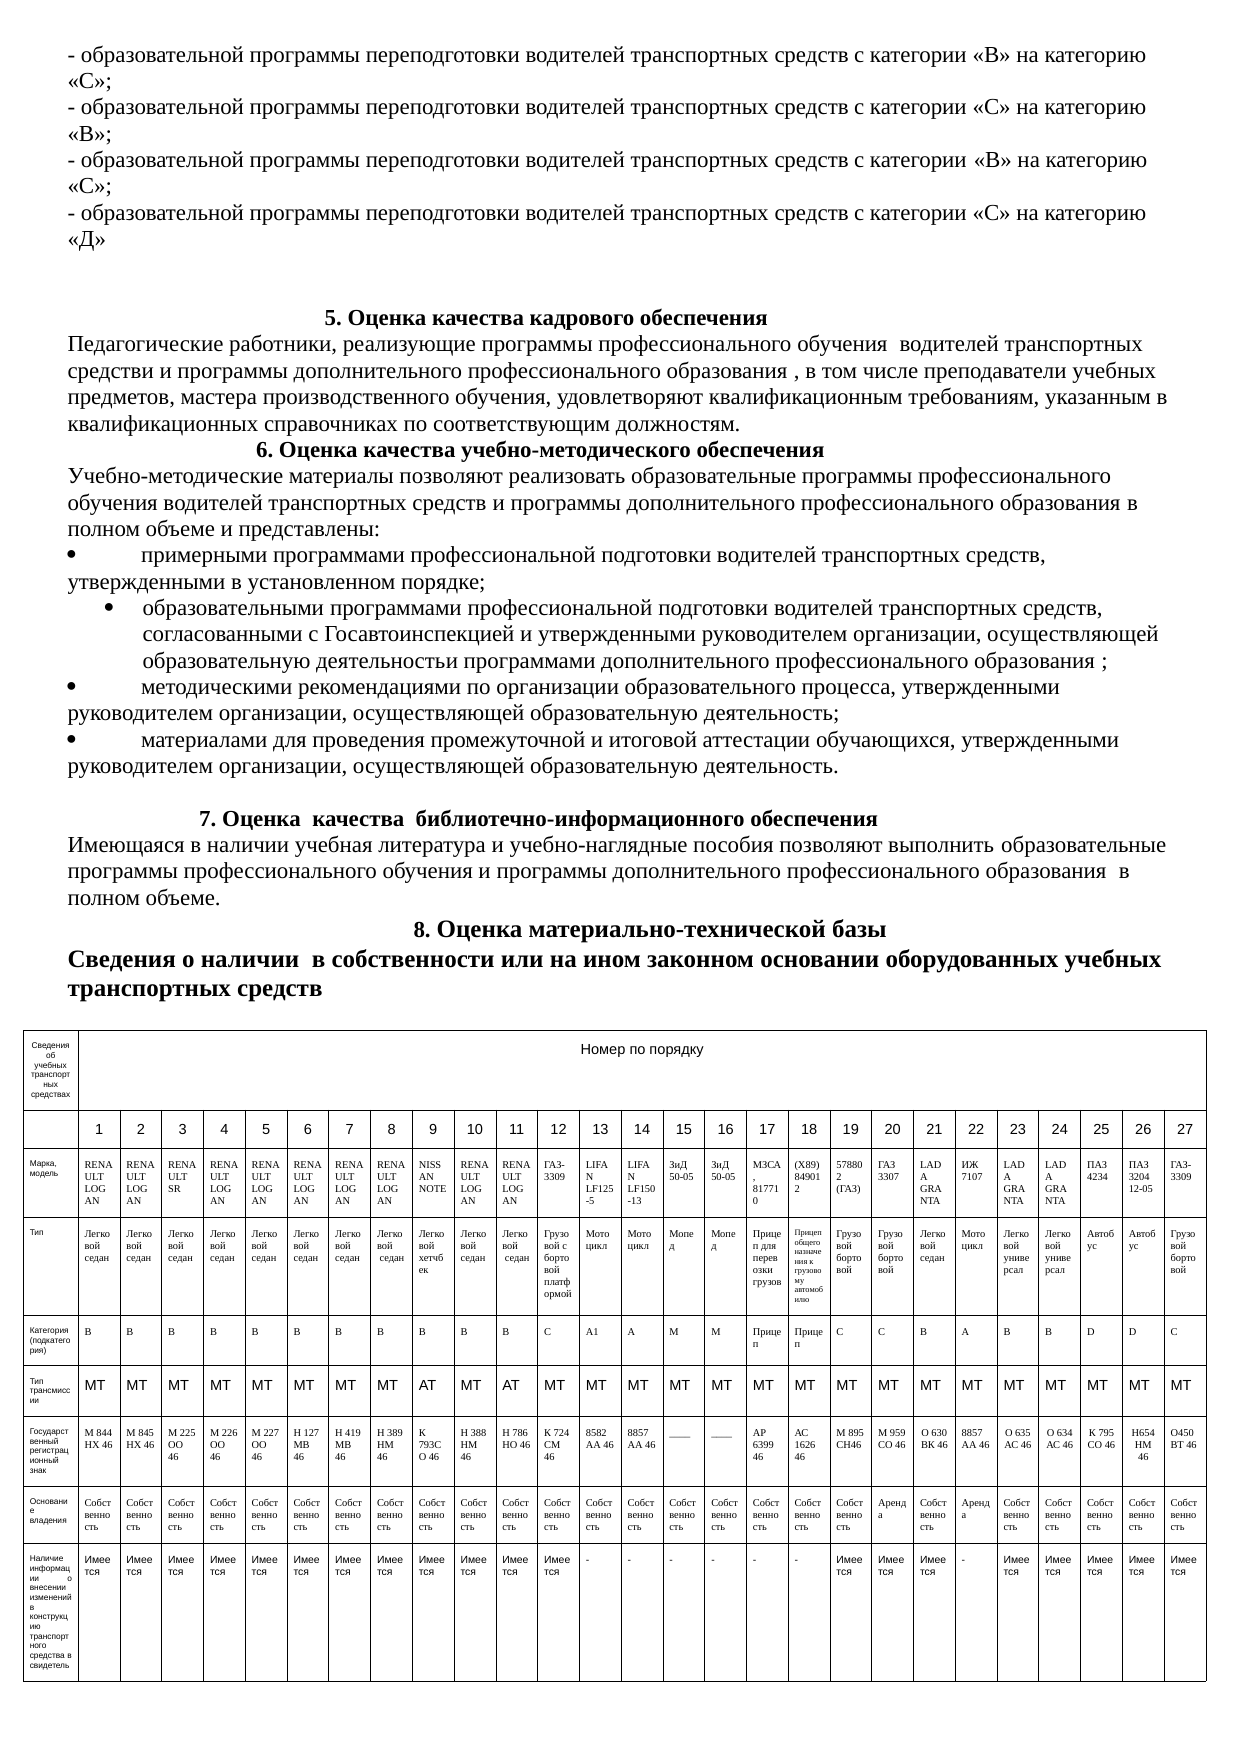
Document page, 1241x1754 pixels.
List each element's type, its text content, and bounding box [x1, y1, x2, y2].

table_cell Легковой седан [914, 1218, 955, 1315]
table_cell М [705, 1316, 746, 1365]
table_cell Имеется [413, 1544, 454, 1681]
table_cell RENAULT LOGAN [497, 1149, 537, 1217]
text - образовательной программы переподготовки водителей транспортных средств с категории «С» на категорию «Д» [67, 199, 1191, 251]
table_cell Собственность [204, 1487, 245, 1543]
table_cell RENAULT SR [162, 1149, 203, 1217]
text Сведения о наличии в собственности или на ином законном основании оборудованных учебных транспортных средств [67, 944, 1191, 1001]
table_cell Собственность [580, 1487, 621, 1543]
table_cell - [580, 1544, 621, 1681]
table_cell 4 [204, 1111, 245, 1148]
table_cell Грузовой бортовой [872, 1218, 913, 1315]
table_cell - [664, 1544, 704, 1681]
table_cell 8857 АА 46 [956, 1417, 997, 1486]
table_cell В [998, 1316, 1038, 1365]
table_cell D [1123, 1316, 1164, 1365]
table_cell 17 [747, 1111, 788, 1148]
table_cell Мопед [664, 1218, 704, 1315]
table_cell - [956, 1544, 997, 1681]
text Педагогические работники, реализующие программы профессионального обучения водителей транспортных средстви и программы дополнительного профессионального образования , в том числе преподаватели учебных предметов, мастера производственного обучения, удовлетворяют квалификационным требованиям, указанным в квалификационных справочниках по соответствующим должностям. [67, 331, 1191, 436]
text Имеющаяся в наличии учебная литература и учебно-наглядные пособия позволяют выполнить образовательные программы профессионального обучения и программы дополнительного профессионального образования в полном объеме. [67, 831, 1191, 910]
table_header Номер по порядку [79, 1031, 1206, 1109]
table_cell 2 [121, 1111, 161, 1148]
table_cell Имеется [497, 1544, 537, 1681]
table_cell 9 [413, 1111, 454, 1148]
table_cell Легковой седан [121, 1218, 161, 1315]
table_cell К 793СО 46 [413, 1417, 454, 1486]
text - образовательной программы переподготовки водителей транспортных средств с категории «В» на категорию «С»; [67, 146, 1191, 199]
table_cell LIFAN LF125-5 [580, 1149, 621, 1217]
table_cell RENAULT LOGAN [121, 1149, 161, 1217]
table_cell МТ [789, 1366, 830, 1416]
table_cell А [956, 1316, 997, 1365]
table_cell Собственность [413, 1487, 454, 1543]
table_cell - [747, 1544, 788, 1681]
table_cell МТ [162, 1366, 203, 1416]
table_cell Собственность [705, 1487, 746, 1543]
table_cell С [831, 1316, 871, 1365]
table_cell Прицеп [789, 1316, 830, 1365]
table_cell Грузовой с бортовой платформой [538, 1218, 579, 1315]
table_cell МТ [1081, 1366, 1122, 1416]
table_cell М [664, 1316, 704, 1365]
table_cell 18 [789, 1111, 830, 1148]
table_cell ПАЗ 320412-05 [1123, 1149, 1164, 1217]
table_cell Автобус [1123, 1218, 1164, 1315]
table_cell LADA GRANTA [1039, 1149, 1080, 1217]
text - образовательной программы переподготовки водителей транспортных средств с категории «В» на категорию «С»; [67, 41, 1191, 93]
table_cell Имеется [79, 1544, 120, 1681]
table_cell Имеется [914, 1544, 955, 1681]
table_cell 26 [1123, 1111, 1164, 1148]
table_cell О450ВТ 46 [1165, 1417, 1206, 1486]
table_cell ЗиД 50-05 [705, 1149, 746, 1217]
table_cell Аренда [872, 1487, 913, 1543]
table_cell - [705, 1544, 746, 1681]
table_cell - [789, 1544, 830, 1681]
table_cell Имеется [162, 1544, 203, 1681]
table_cell Автобус [1081, 1218, 1122, 1315]
table_cell 14 [622, 1111, 663, 1148]
table_cell RENAULT LOGAN [371, 1149, 412, 1217]
list материалами для проведения промежуточной и итоговой аттестации обучающихся, утвержденными руководителем организации, осуществляющей образовательную деятельность. [67, 726, 1191, 778]
table_cell В [497, 1316, 537, 1365]
list примерными программами профессиональной подготовки водителей транспортных средств, утвержденными в установленном порядке; [67, 541, 1191, 594]
table_cell 23 [998, 1111, 1038, 1148]
text 6. Оценка качества учебно-методического обеспечения [67, 436, 1191, 462]
table_cell МТ [538, 1366, 579, 1416]
table_cell М 226 ОО 46 [204, 1417, 245, 1486]
table_cell МТ [998, 1366, 1038, 1416]
text - образовательной программы переподготовки водителей транспортных средств с категории «С» на категорию «В»; [67, 93, 1191, 146]
table_cell Государственный регистрационный знак [24, 1417, 78, 1486]
table_cell Собственность [121, 1487, 161, 1543]
table_cell Собственность [162, 1487, 203, 1543]
table_cell Грузовой бортовой [1165, 1218, 1206, 1315]
table_cell Собственность [1081, 1487, 1122, 1543]
table_cell Имеется [455, 1544, 496, 1681]
table_cell М 225 ОО 46 [162, 1417, 203, 1486]
table_cell LIFAN LF150-13 [622, 1149, 663, 1217]
table_cell МТ [246, 1366, 287, 1416]
table_cell МТ [872, 1366, 913, 1416]
table_cell Н 419 МВ 46 [329, 1417, 370, 1486]
table_cell Мотоцикл [956, 1218, 997, 1315]
table_cell В [371, 1316, 412, 1365]
table_cell RENAULT LOGAN [288, 1149, 328, 1217]
table_cell Легковой универсал [1039, 1218, 1080, 1315]
table_cell 22 [956, 1111, 997, 1148]
table_cell В [79, 1316, 120, 1365]
table_cell 25 [1081, 1111, 1122, 1148]
table_cell В [455, 1316, 496, 1365]
table_cell Мотоцикл [580, 1218, 621, 1315]
table_cell 15 [664, 1111, 704, 1148]
table_cell 24 [1039, 1111, 1080, 1148]
table_cell ГАЗ 3307 [872, 1149, 913, 1217]
table_cell RENAULT LOGAN [329, 1149, 370, 1217]
table_cell Имеется [329, 1544, 370, 1681]
table_cell М 845 НХ 46 [121, 1417, 161, 1486]
table_cell 8582 АА 46 [580, 1417, 621, 1486]
table_cell Легковой седан [455, 1218, 496, 1315]
table_cell 11 [497, 1111, 537, 1148]
table_cell МТ [79, 1366, 120, 1416]
table_cell Имеется [371, 1544, 412, 1681]
table_cell Грузовой бортовой [831, 1218, 871, 1315]
table_cell С [538, 1316, 579, 1365]
table_cell Имеется [121, 1544, 161, 1681]
table_cell LADA GRANTA [998, 1149, 1038, 1217]
table_cell Прицеп [747, 1316, 788, 1365]
table_cell В [329, 1316, 370, 1365]
table_cell ____ [664, 1417, 704, 1486]
table_cell RENAULT LOGAN [204, 1149, 245, 1217]
table_cell D [1081, 1316, 1122, 1365]
table_cell Имеется [831, 1544, 871, 1681]
table_cell М 227 ОО 46 [246, 1417, 287, 1486]
table_cell МТ [956, 1366, 997, 1416]
table_cell М 895 СН46 [831, 1417, 871, 1486]
table_cell К 724 СМ 46 [538, 1417, 579, 1486]
table_cell RENAULT LOGAN [79, 1149, 120, 1217]
table_cell Легковой седан [79, 1218, 120, 1315]
table_cell М 959 СО 46 [872, 1417, 913, 1486]
table_cell Имеется [288, 1544, 328, 1681]
table_cell МТ [288, 1366, 328, 1416]
table_cell 3 [162, 1111, 203, 1148]
table_cell В [288, 1316, 328, 1365]
table_cell МТ [831, 1366, 871, 1416]
table_cell С [872, 1316, 913, 1365]
table_cell Собственность [789, 1487, 830, 1543]
table_cell В [246, 1316, 287, 1365]
table_cell Имеется [1039, 1544, 1080, 1681]
table_cell LADA GRANTA [914, 1149, 955, 1217]
table_cell В [914, 1316, 955, 1365]
table_cell Прицеп общего назначения к грузовому автомобилю [789, 1218, 830, 1315]
table_cell Имеется [204, 1544, 245, 1681]
table_cell МТ [455, 1366, 496, 1416]
table_cell Собственность [998, 1487, 1038, 1543]
table_cell Имеется [538, 1544, 579, 1681]
table_cell В [204, 1316, 245, 1365]
table_cell Собственность [497, 1487, 537, 1543]
table_cell АС 1626 46 [789, 1417, 830, 1486]
table_cell В [121, 1316, 161, 1365]
table_cell 13 [580, 1111, 621, 1148]
table_cell Прицеп для перевозки грузов [747, 1218, 788, 1315]
table_cell АР 6399 46 [747, 1417, 788, 1486]
table_cell 16 [705, 1111, 746, 1148]
table_cell МТ [371, 1366, 412, 1416]
table_cell Основание владения [24, 1487, 78, 1543]
table_cell Собственность [246, 1487, 287, 1543]
table_cell А1 [580, 1316, 621, 1365]
table_cell Легковой седан [371, 1218, 412, 1315]
table_cell Имеется [1081, 1544, 1122, 1681]
table_cell АТ [413, 1366, 454, 1416]
table_cell МТ [329, 1366, 370, 1416]
table_cell В [1039, 1316, 1080, 1365]
table_cell О 634 АС 46 [1039, 1417, 1080, 1486]
table_cell Имеется [1165, 1544, 1206, 1681]
table_cell ИЖ 7107 [956, 1149, 997, 1217]
table_cell 578802 (ГАЗ) [831, 1149, 871, 1217]
table_cell Мопед [705, 1218, 746, 1315]
table_cell - [622, 1544, 663, 1681]
table_cell ГАЗ-3309 [538, 1149, 579, 1217]
table_cell Н654НМ 46 [1123, 1417, 1164, 1486]
table_cell 1 [79, 1111, 120, 1148]
table_cell Легковой седан [497, 1218, 537, 1315]
table_cell Н 389 НМ 46 [371, 1417, 412, 1486]
table_cell Собственность [622, 1487, 663, 1543]
table_cell 6 [288, 1111, 328, 1148]
text 7. Оценка качества библиотечно-информационного обеспечения [67, 805, 1191, 831]
table_cell NISSAN NOTE [413, 1149, 454, 1217]
table_cell Имеется [1123, 1544, 1164, 1681]
table_cell МТ [747, 1366, 788, 1416]
table_cell Н 786 НО 46 [497, 1417, 537, 1486]
table_cell МТ [622, 1366, 663, 1416]
table_cell Легковой седан [162, 1218, 203, 1315]
table_cell ____ [705, 1417, 746, 1486]
table_cell Имеется [998, 1544, 1038, 1681]
table_cell Легковой седан [288, 1218, 328, 1315]
table_cell Имеется [872, 1544, 913, 1681]
table_cell 8 [371, 1111, 412, 1148]
table_cell 7 [329, 1111, 370, 1148]
table_cell Собственность [371, 1487, 412, 1543]
table_cell МТ [705, 1366, 746, 1416]
table_cell 19 [831, 1111, 871, 1148]
table_cell МТ [664, 1366, 704, 1416]
table_cell МТ [121, 1366, 161, 1416]
table_cell Н 127 МВ 46 [288, 1417, 328, 1486]
table_cell Категория (подкатегория) [24, 1316, 78, 1365]
table_cell Тип трансмиссии [24, 1366, 78, 1416]
table_cell 10 [455, 1111, 496, 1148]
table_cell М 844 НХ 46 [79, 1417, 120, 1486]
table_cell 20 [872, 1111, 913, 1148]
table_cell Собственность [455, 1487, 496, 1543]
table_cell 12 [538, 1111, 579, 1148]
table_cell Собственность [1039, 1487, 1080, 1543]
table_cell О 635 АС 46 [998, 1417, 1038, 1486]
table_cell Наличие информации о внесении изменений в конструкцию транспортного средства в свидетель [24, 1544, 78, 1681]
table_cell Собственность [914, 1487, 955, 1543]
table_cell (Х89)849012 [789, 1149, 830, 1217]
table_cell МТ [204, 1366, 245, 1416]
table_cell Имеется [246, 1544, 287, 1681]
text 5. Оценка качества кадрового обеспечения [67, 304, 1191, 331]
table_cell Мотоцикл [622, 1218, 663, 1315]
table_cell Собственность [288, 1487, 328, 1543]
table_cell Собственность [538, 1487, 579, 1543]
table_cell 8857 АА 46 [622, 1417, 663, 1486]
table_cell [24, 1111, 78, 1148]
table_cell МТ [1039, 1366, 1080, 1416]
table_cell Марка, модель [24, 1149, 78, 1217]
table_cell К 795 СО 46 [1081, 1417, 1122, 1486]
table_cell В [162, 1316, 203, 1365]
table_cell МТ [580, 1366, 621, 1416]
table_cell Легковой универсал [998, 1218, 1038, 1315]
table_cell Собственность [831, 1487, 871, 1543]
table_cell МТ [1123, 1366, 1164, 1416]
table_cell 5 [246, 1111, 287, 1148]
table_cell С [1165, 1316, 1206, 1365]
table_cell Собственность [79, 1487, 120, 1543]
table_cell Легковой хетчбек [413, 1218, 454, 1315]
table_cell 27 [1165, 1111, 1206, 1148]
table_cell Легковой седан [204, 1218, 245, 1315]
table_cell МТ [1165, 1366, 1206, 1416]
table_cell В [413, 1316, 454, 1365]
list образовательными программами профессиональной подготовки водителей транспортных средств, согласованными с Госавтоинспекцией и утвержденными руководителем организации, осуществляющей образовательную деятельностьи программами дополнительного профессионального образования ; [105, 594, 1191, 673]
table_cell Собственность [1165, 1487, 1206, 1543]
table_cell О 630 ВК 46 [914, 1417, 955, 1486]
table_cell АТ [497, 1366, 537, 1416]
table_cell Собственность [664, 1487, 704, 1543]
table_cell RENAULT LOGAN [246, 1149, 287, 1217]
table_cell ГАЗ-3309 [1165, 1149, 1206, 1217]
table_cell ПАЗ 4234 [1081, 1149, 1122, 1217]
text 8. Оценка материально-технической базы [67, 910, 1191, 944]
table_cell МТ [914, 1366, 955, 1416]
table_cell 21 [914, 1111, 955, 1148]
table_cell Собственность [1123, 1487, 1164, 1543]
table_cell Тип [24, 1218, 78, 1315]
table_cell ЗиД 50-05 [664, 1149, 704, 1217]
table_cell Н 388 НМ 46 [455, 1417, 496, 1486]
table_cell Собственность [747, 1487, 788, 1543]
text Учебно-методические материалы позволяют реализовать образовательные программы профессионального обучения водителей транспортных средств и программы дополнительного профессионального образования в полном объеме и представлены: [67, 462, 1191, 541]
table_cell Аренда [956, 1487, 997, 1543]
table_cell RENAULT LOGAN [455, 1149, 496, 1217]
table_cell Легковой седан [329, 1218, 370, 1315]
table_header Сведения об учебных транспортных средствах [24, 1031, 78, 1109]
table_cell МЗСА, 817710 [747, 1149, 788, 1217]
table_cell Легковой седан [246, 1218, 287, 1315]
table_cell Собственность [329, 1487, 370, 1543]
list методическими рекомендациями по организации образовательного процесса, утвержденными руководителем организации, осуществляющей образовательную деятельность; [67, 673, 1191, 726]
table_cell А [622, 1316, 663, 1365]
